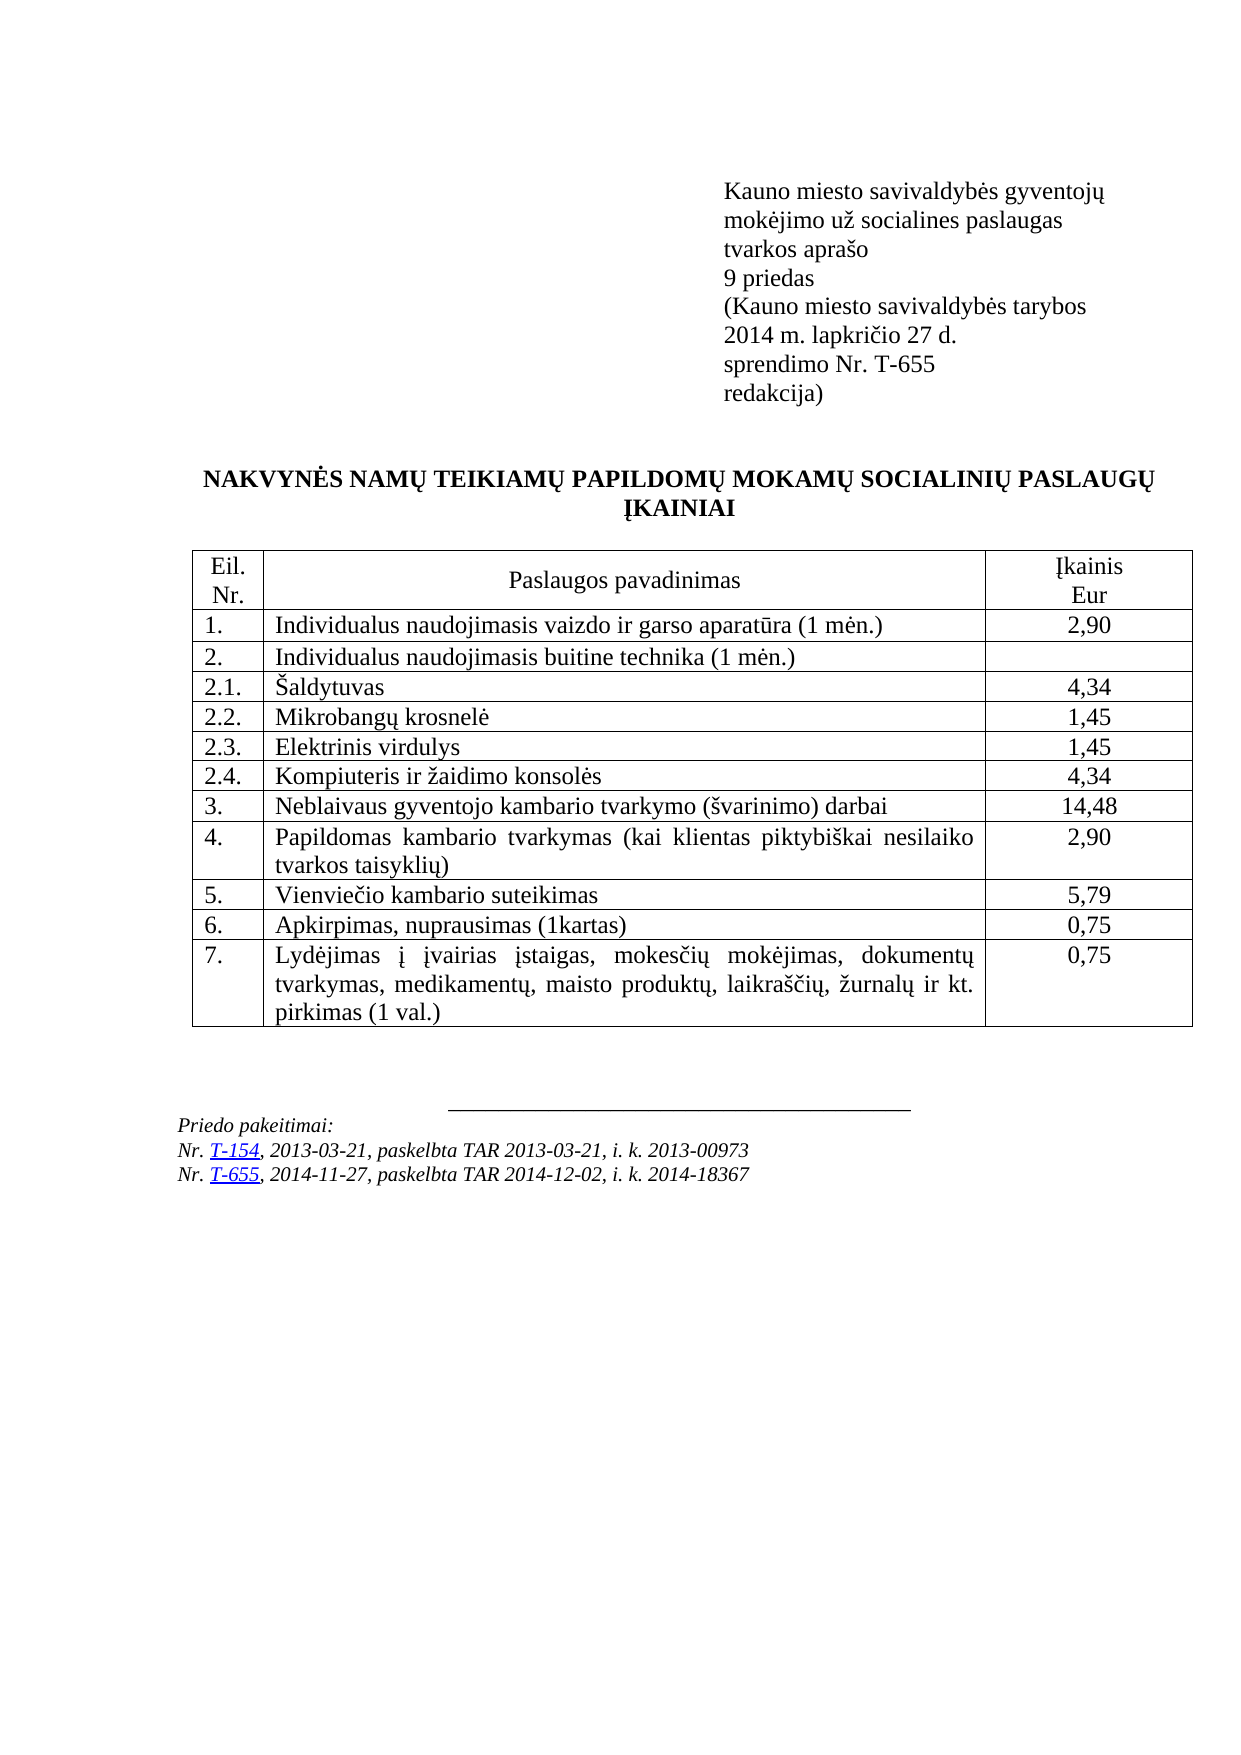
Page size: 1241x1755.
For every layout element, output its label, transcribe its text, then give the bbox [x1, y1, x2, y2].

table_cell Mikrobangų krosnelė [264, 702, 985, 731]
table_cell 1,45 [986, 702, 1192, 731]
table_cell 7. [193, 940, 263, 1026]
text Kauno miesto savivaldybės gyventojų mokėjimo už socialines paslaugas [723, 176, 1181, 234]
text 2014 m. lapkričio 27 d. [177, 320, 1181, 349]
table_cell 1. [193, 610, 263, 641]
table_cell [986, 642, 1192, 671]
table_cell 5,79 [986, 880, 1192, 909]
text redakcija) [177, 378, 1181, 406]
table_header Įkainis Eur [986, 551, 1192, 609]
table_cell 0,75 [986, 940, 1192, 1026]
table_header Eil. Nr. [193, 551, 263, 609]
text Nr. T-655, 2014-11-27, paskelbta TAR 2014-12-02, i. k. 2014-18367 [177, 1162, 1181, 1186]
text Priedo pakeitimai: [177, 1113, 1181, 1137]
table_cell 6. [193, 910, 263, 939]
table_cell Apkirpimas, nuprausimas (1kartas) [264, 910, 985, 939]
text _____________________________________ [177, 1085, 1181, 1113]
table_cell Kompiuteris ir žaidimo konsolės [264, 761, 985, 790]
table_cell Šaldytuvas [264, 672, 985, 701]
table_header Paslaugos pavadinimas [264, 551, 985, 609]
table_cell 2.4. [193, 761, 263, 790]
table_cell 4,34 [986, 672, 1192, 701]
table_cell 14,48 [986, 791, 1192, 821]
table_cell 1,45 [986, 732, 1192, 760]
table_cell Papildomas kambario tvarkymas (kai klientas piktybiškai nesilaiko tvarkos taisyklių) [264, 822, 985, 879]
table_cell 0,75 [986, 910, 1192, 939]
table_cell 4,34 [986, 761, 1192, 790]
table_cell Elektrinis virdulys [264, 732, 985, 760]
text tvarkos aprašo [582, 234, 1181, 263]
table_cell 2.1. [193, 672, 263, 701]
table_cell 5. [193, 880, 263, 909]
table_cell Neblaivaus gyventojo kambario tvarkymo (švarinimo) darbai [264, 791, 985, 821]
text sprendimo Nr. T-655 [177, 349, 1181, 378]
table_cell Vienviečio kambario suteikimas [264, 880, 985, 909]
text 9 priedas [582, 263, 1181, 291]
table_cell Lydėjimas į įvairias įstaigas, mokesčių mokėjimas, dokumentų tvarkymas, medikamentų, maisto produktų, laikraščių, žurnalų ir kt. pirkimas (1 val.) [264, 940, 985, 1026]
table_cell 4. [193, 822, 263, 879]
table_cell 2,90 [986, 610, 1192, 641]
table_cell Individualus naudojimasis vaizdo ir garso aparatūra (1 mėn.) [264, 610, 985, 641]
table_cell Individualus naudojimasis buitine technika (1 mėn.) [264, 642, 985, 671]
text Nr. T-154, 2013-03-21, paskelbta TAR 2013-03-21, i. k. 2013-00973 [177, 1137, 1181, 1162]
text NAKVYNĖS NAMŲ TEIKIAMŲ PAPILDOMŲ MOKAMŲ SOCIALINIŲ PASLAUGŲ ĮKAINIAI [177, 464, 1181, 521]
table_cell 2. [193, 642, 263, 671]
table_cell 2.2. [193, 702, 263, 731]
text (Kauno miesto savivaldybės tarybos [709, 291, 1181, 320]
table_cell 2.3. [193, 732, 263, 760]
table_cell 2,90 [986, 822, 1192, 879]
table_cell 3. [193, 791, 263, 821]
